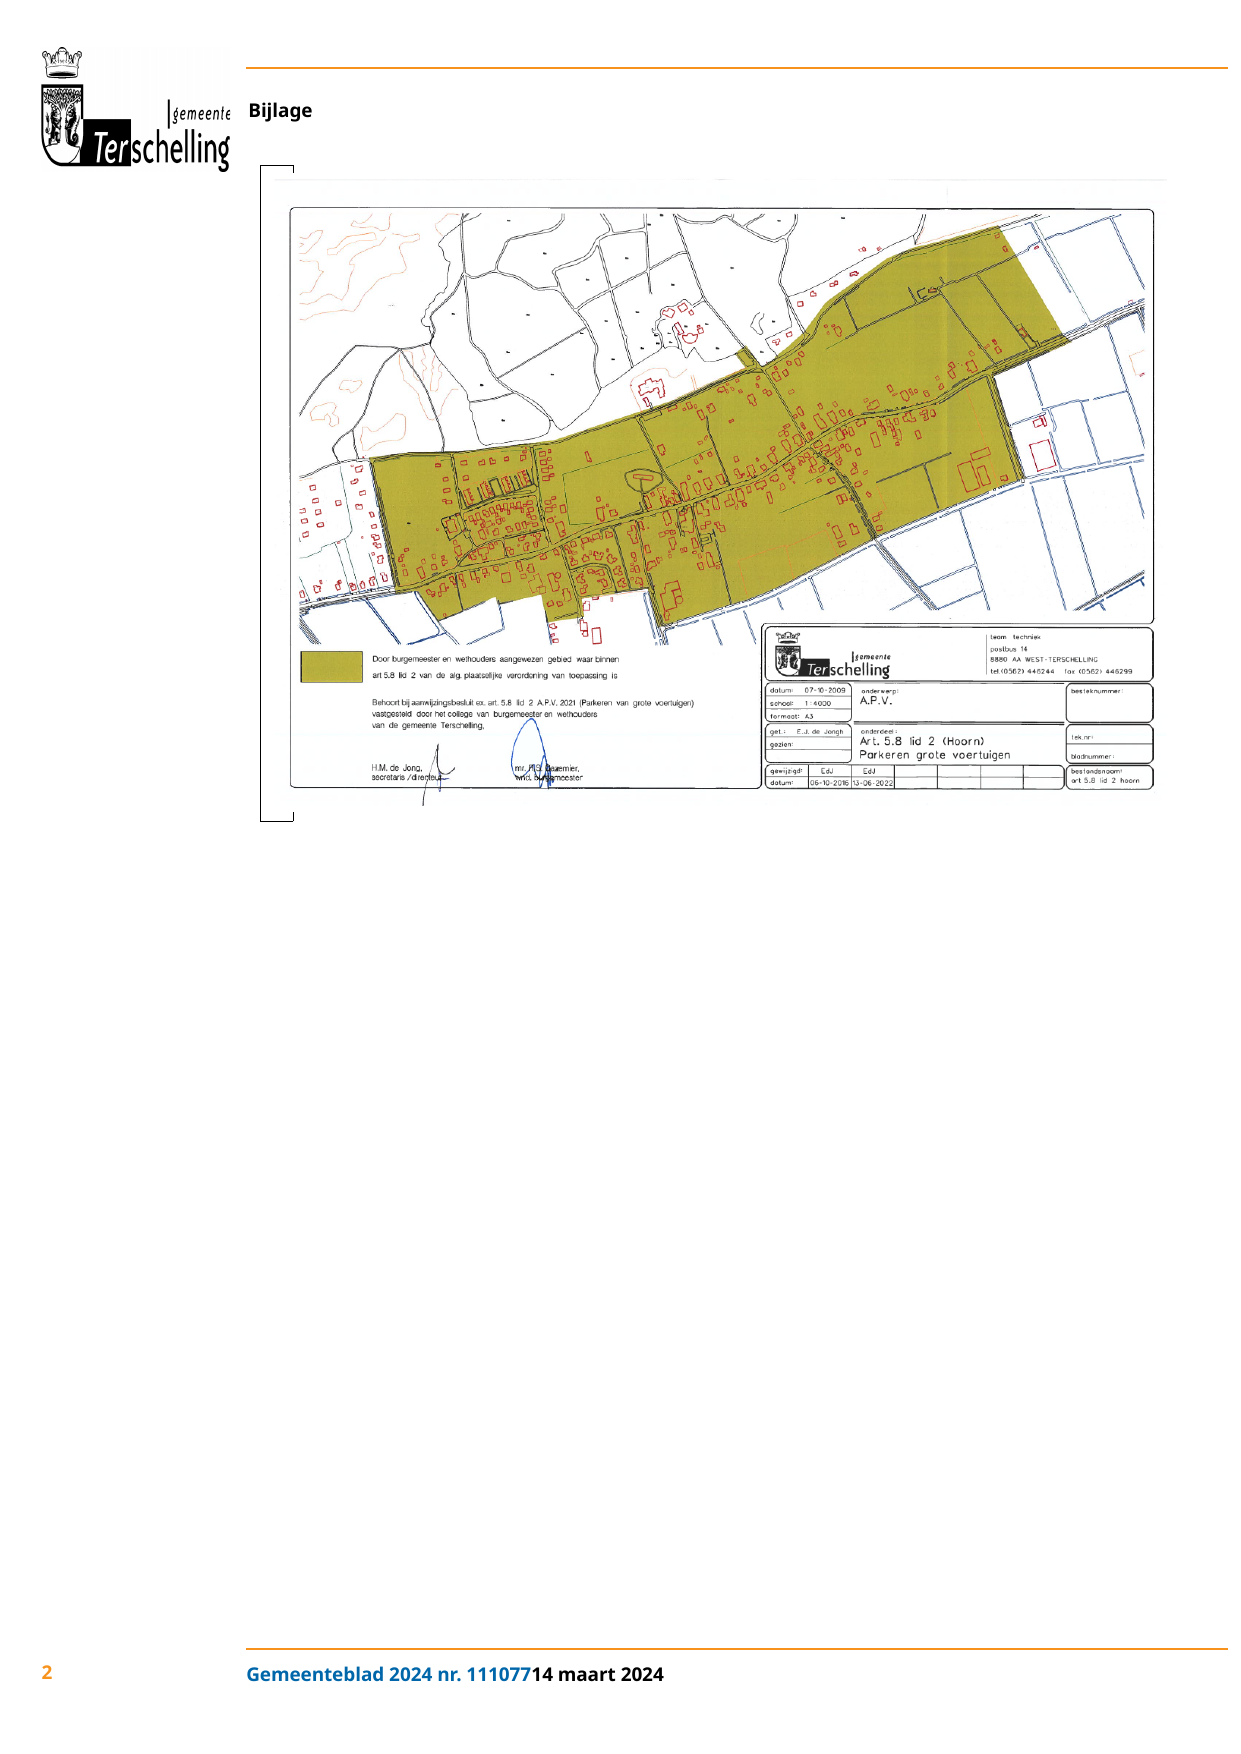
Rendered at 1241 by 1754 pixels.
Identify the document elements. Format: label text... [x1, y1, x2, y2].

picture [41, 47, 231, 172]
text Bijlage [248, 95, 1152, 123]
picture [268, 173, 1173, 812]
